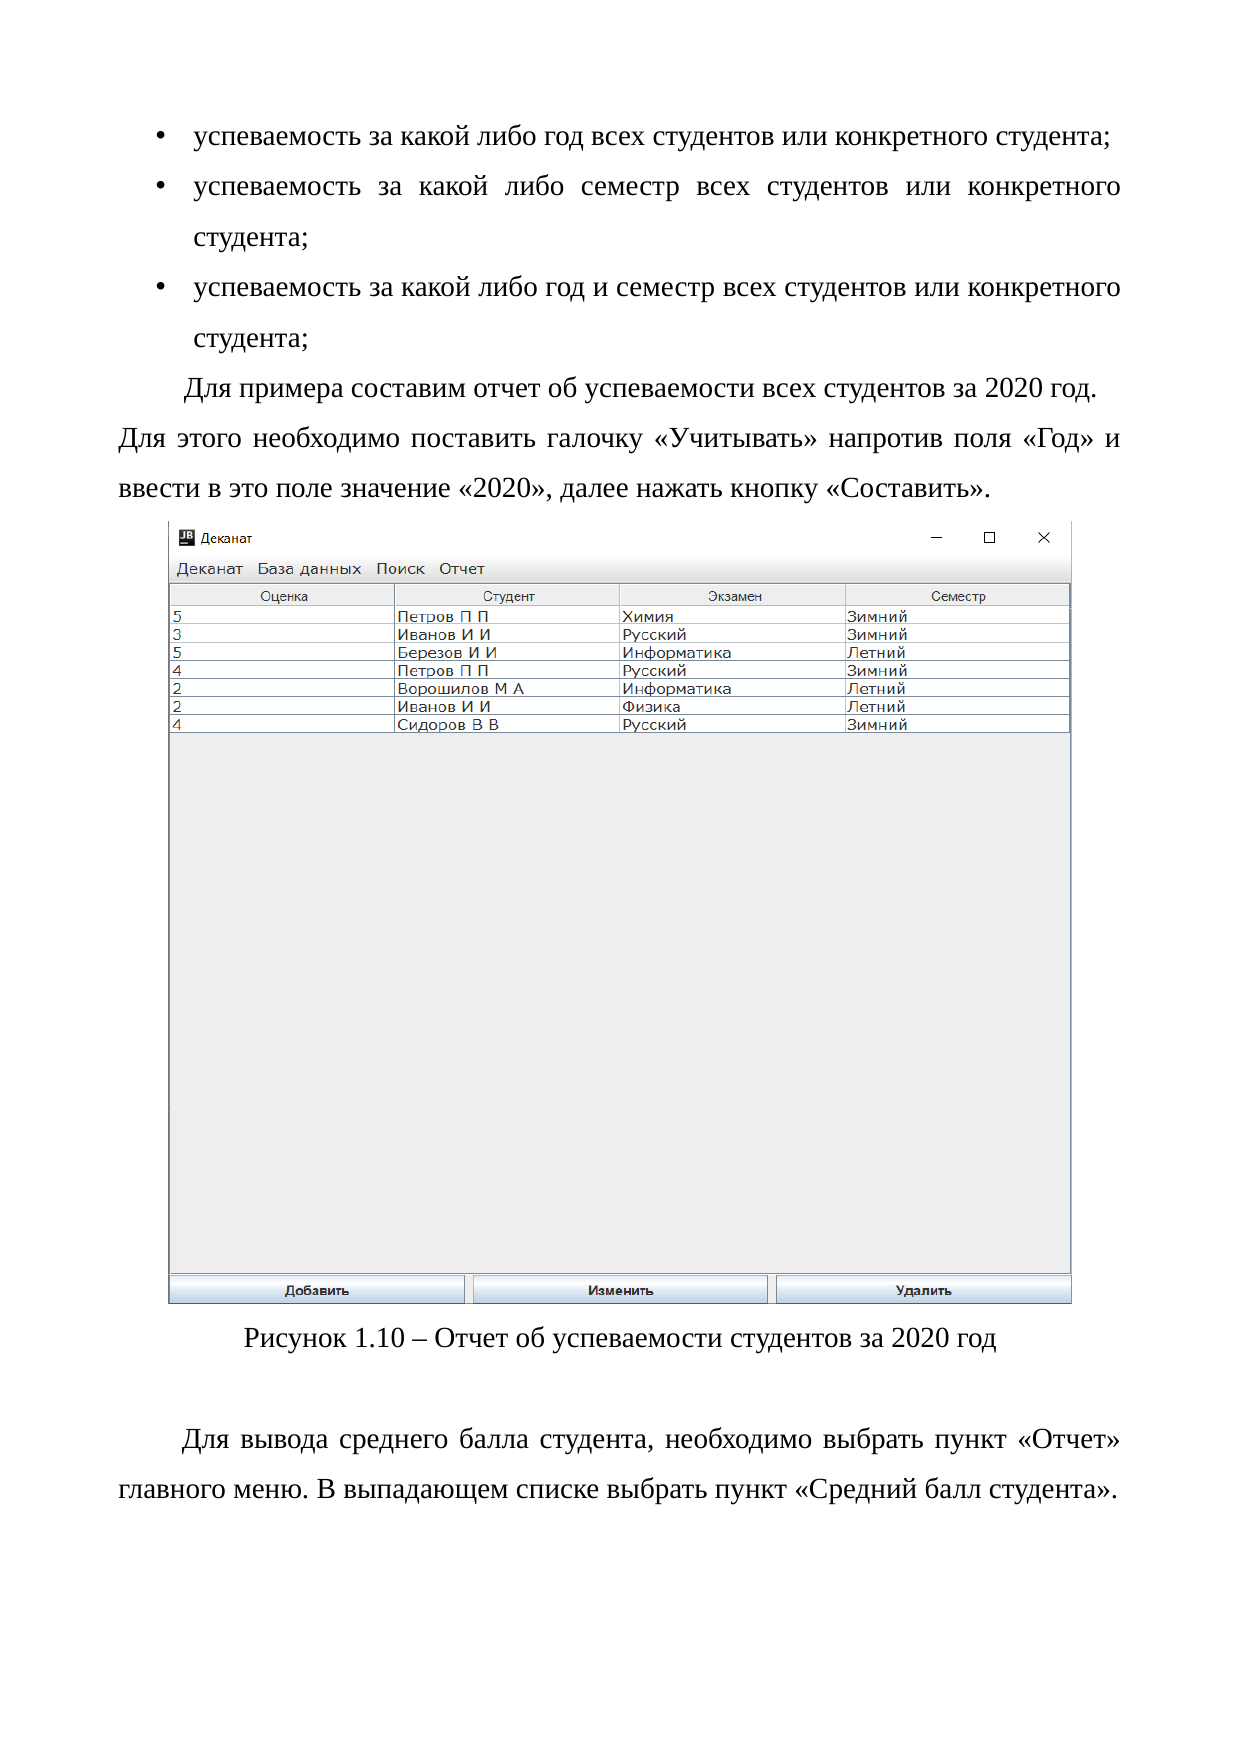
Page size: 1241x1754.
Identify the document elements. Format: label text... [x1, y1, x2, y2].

text Для этого необходимо поставить галочку «Учитывать» напротив поля «Год» и ввести в это поле значение «2020», далее нажать кнопку «Составить». [118, 420, 1122, 504]
list успеваемость за какой либо год всех студентов или конкретного студента; [156, 118, 1122, 152]
picture [168, 521, 1072, 1304]
text Для примера составим отчет об успеваемости всех студентов за 2020 год. [118, 370, 1122, 403]
list успеваемость за какой либо год и семестр всех студентов или конкретного студента; [156, 269, 1122, 353]
list успеваемость за какой либо семестр всех студентов или конкретного студента; [156, 168, 1122, 252]
text Для вывода среднего балла студента, необходимо выбрать пункт «Отчет» главного меню. В выпадающем списке выбрать пункт «Средний балл студента». [118, 1421, 1122, 1505]
text Рисунок 1.10 – Отчет об успеваемости студентов за 2020 год [118, 521, 1122, 1354]
